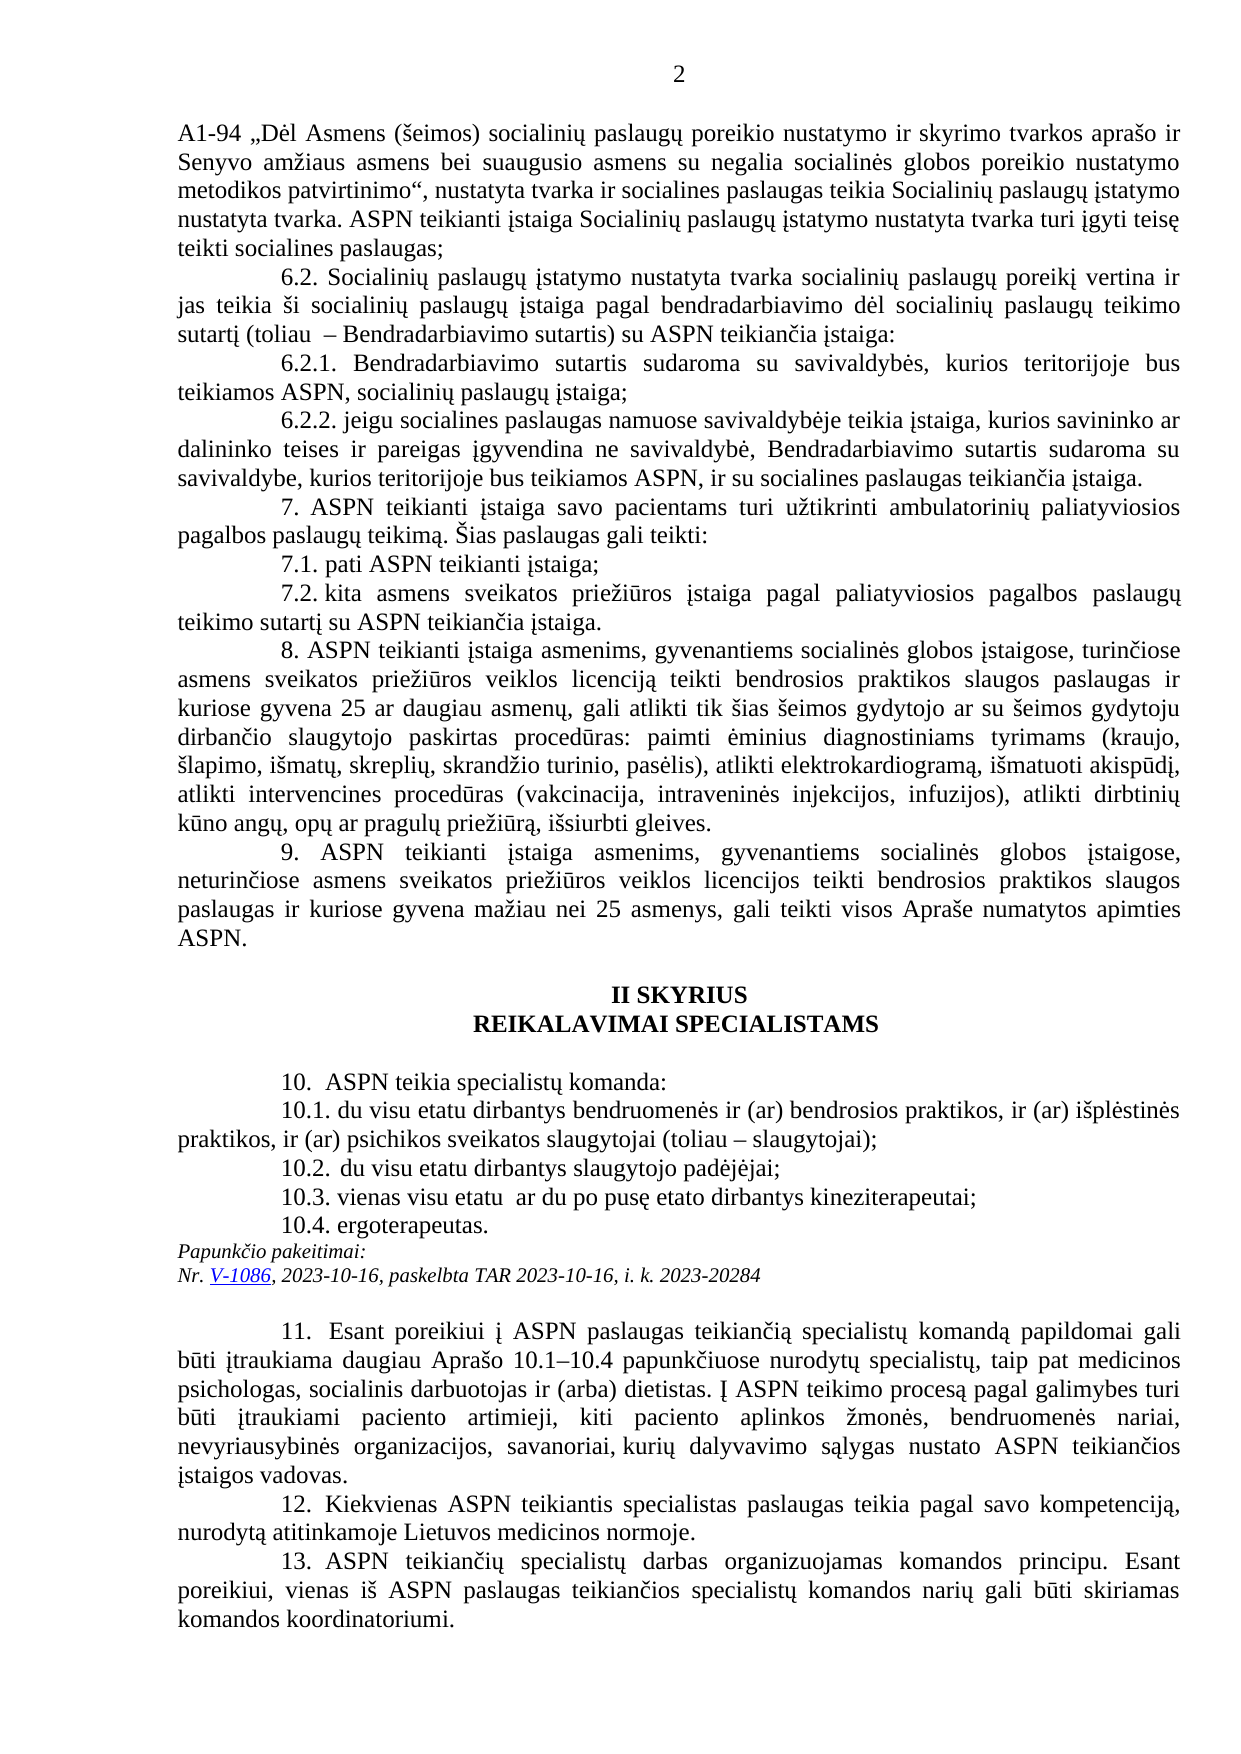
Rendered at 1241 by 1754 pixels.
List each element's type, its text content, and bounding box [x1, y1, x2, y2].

text 6.2.1. Bendradarbiavimo sutartis sudaroma su savivaldybės, kurios teritorijoje bus teikiamos ASPN, socialinių paslaugų įstaiga; [177, 348, 1181, 406]
text 12. Kiekvienas ASPN teikiantis specialistas paslaugas teikia pagal savo kompetenciją, nurodytą atitinkamoje Lietuvos medicinos normoje. [177, 1489, 1181, 1546]
text A1-94 „Dėl Asmens (šeimos) socialinių paslaugų poreikio nustatymo ir skyrimo tvarkos aprašo ir Senyvo amžiaus asmens bei suaugusio asmens su negalia socialinės globos poreikio nustatymo metodikos patvirtinimo“, nustatyta tvarka ir socialines paslaugas teikia Socialinių paslaugų įstatymo nustatyta tvarka. ASPN teikianti įstaiga Socialinių paslaugų įstatymo nustatyta tvarka turi įgyti teisę teikti socialines paslaugas; [177, 118, 1181, 262]
text 10.1. du visu etatu dirbantys bendruomenės ir (ar) bendrosios praktikos, ir (ar) išplėstinės praktikos, ir (ar) psichikos sveikatos slaugytojai (toliau – slaugytojai); [177, 1096, 1181, 1153]
text 10.2. du visu etatu dirbantys slaugytojo padėjėjai; [177, 1153, 1181, 1182]
text 6.2. Socialinių paslaugų įstatymo nustatyta tvarka socialinių paslaugų poreikį vertina ir jas teikia ši socialinių paslaugų įstaiga pagal bendradarbiavimo dėl socialinių paslaugų teikimo sutartį (toliau – Bendradarbiavimo sutartis) su ASPN teikiančia įstaiga: [177, 262, 1181, 348]
text Papunkčio pakeitimai: [177, 1239, 1181, 1263]
text 6.2.2. jeigu socialines paslaugas namuose savivaldybėje teikia įstaiga, kurios savininko ar dalininko teises ir pareigas įgyvendina ne savivaldybė, Bendradarbiavimo sutartis sudaroma su savivaldybe, kurios teritorijoje bus teikiamos ASPN, ir su socialines paslaugas teikiančia įstaiga. [177, 406, 1181, 492]
text 10.4. ergoterapeutas. [177, 1211, 1181, 1239]
text 7.2. kita asmens sveikatos priežiūros įstaiga pagal paliatyviosios pagalbos paslaugų teikimo sutartį su ASPN teikiančia įstaiga. [177, 578, 1181, 636]
text Nr. V-1086, 2023-10-16, paskelbta TAR 2023-10-16, i. k. 2023-20284 [177, 1263, 1181, 1287]
text REIKALAVIMAI SPECIALISTAMS [177, 1009, 1181, 1038]
text 13. ASPN teikiančių specialistų darbas organizuojamas komandos principu. Esant poreikiui, vienas iš ASPN paslaugas teikiančios specialistų komandos narių gali būti skiriamas komandos koordinatoriumi. [177, 1546, 1181, 1632]
text 10.3. vienas visu etatu ar du po pusę etato dirbantys kineziterapeutai; [177, 1182, 1181, 1211]
text 9. ASPN teikianti įstaiga asmenims, gyvenantiems socialinės globos įstaigose, neturinčiose asmens sveikatos priežiūros veiklos licencijos teikti bendrosios praktikos slaugos paslaugas ir kuriose gyvena mažiau nei 25 asmenys, gali teikti visos Apraše numatytos apimties ASPN. [177, 837, 1181, 952]
text 7. ASPN teikianti įstaiga savo pacientams turi užtikrinti ambulatorinių paliatyviosios pagalbos paslaugų teikimą. Šias paslaugas gali teikti: [177, 492, 1181, 549]
text 11. Esant poreikiui į ASPN paslaugas teikiančią specialistų komandą papildomai gali būti įtraukiama daugiau Aprašo 10.1–10.4 papunkčiuose nurodytų specialistų, taip pat medicinos psichologas, socialinis darbuotojas ir (arba) dietistas. Į ASPN teikimo procesą pagal galimybes turi būti įtraukiami paciento artimieji, kiti paciento aplinkos žmonės, bendruomenės nariai, nevyriausybinės organizacijos, savanoriai, kurių dalyvavimo sąlygas nustato ASPN teikiančios įstaigos vadovas. [177, 1316, 1181, 1489]
text 10. ASPN teikia specialistų komanda: [177, 1067, 1181, 1096]
text II SKYRIUS [177, 981, 1181, 1009]
text 8. ASPN teikianti įstaiga asmenims, gyvenantiems socialinės globos įstaigose, turinčiose asmens sveikatos priežiūros veiklos licenciją teikti bendrosios praktikos slaugos paslaugas ir kuriose gyvena 25 ar daugiau asmenų, gali atlikti tik šias šeimos gydytojo ar su šeimos gydytoju dirbančio slaugytojo paskirtas procedūras: paimti ėminius diagnostiniams tyrimams (kraujo, šlapimo, išmatų, skreplių, skrandžio turinio, pasėlis), atlikti elektrokardiogramą, išmatuoti akispūdį, atlikti intervencines procedūras (vakcinacija, intraveninės injekcijos, infuzijos), atlikti dirbtinių kūno angų, opų ar pragulų priežiūrą, išsiurbti gleives. [177, 636, 1181, 837]
text 7.1. pati ASPN teikianti įstaiga; [177, 549, 1181, 578]
